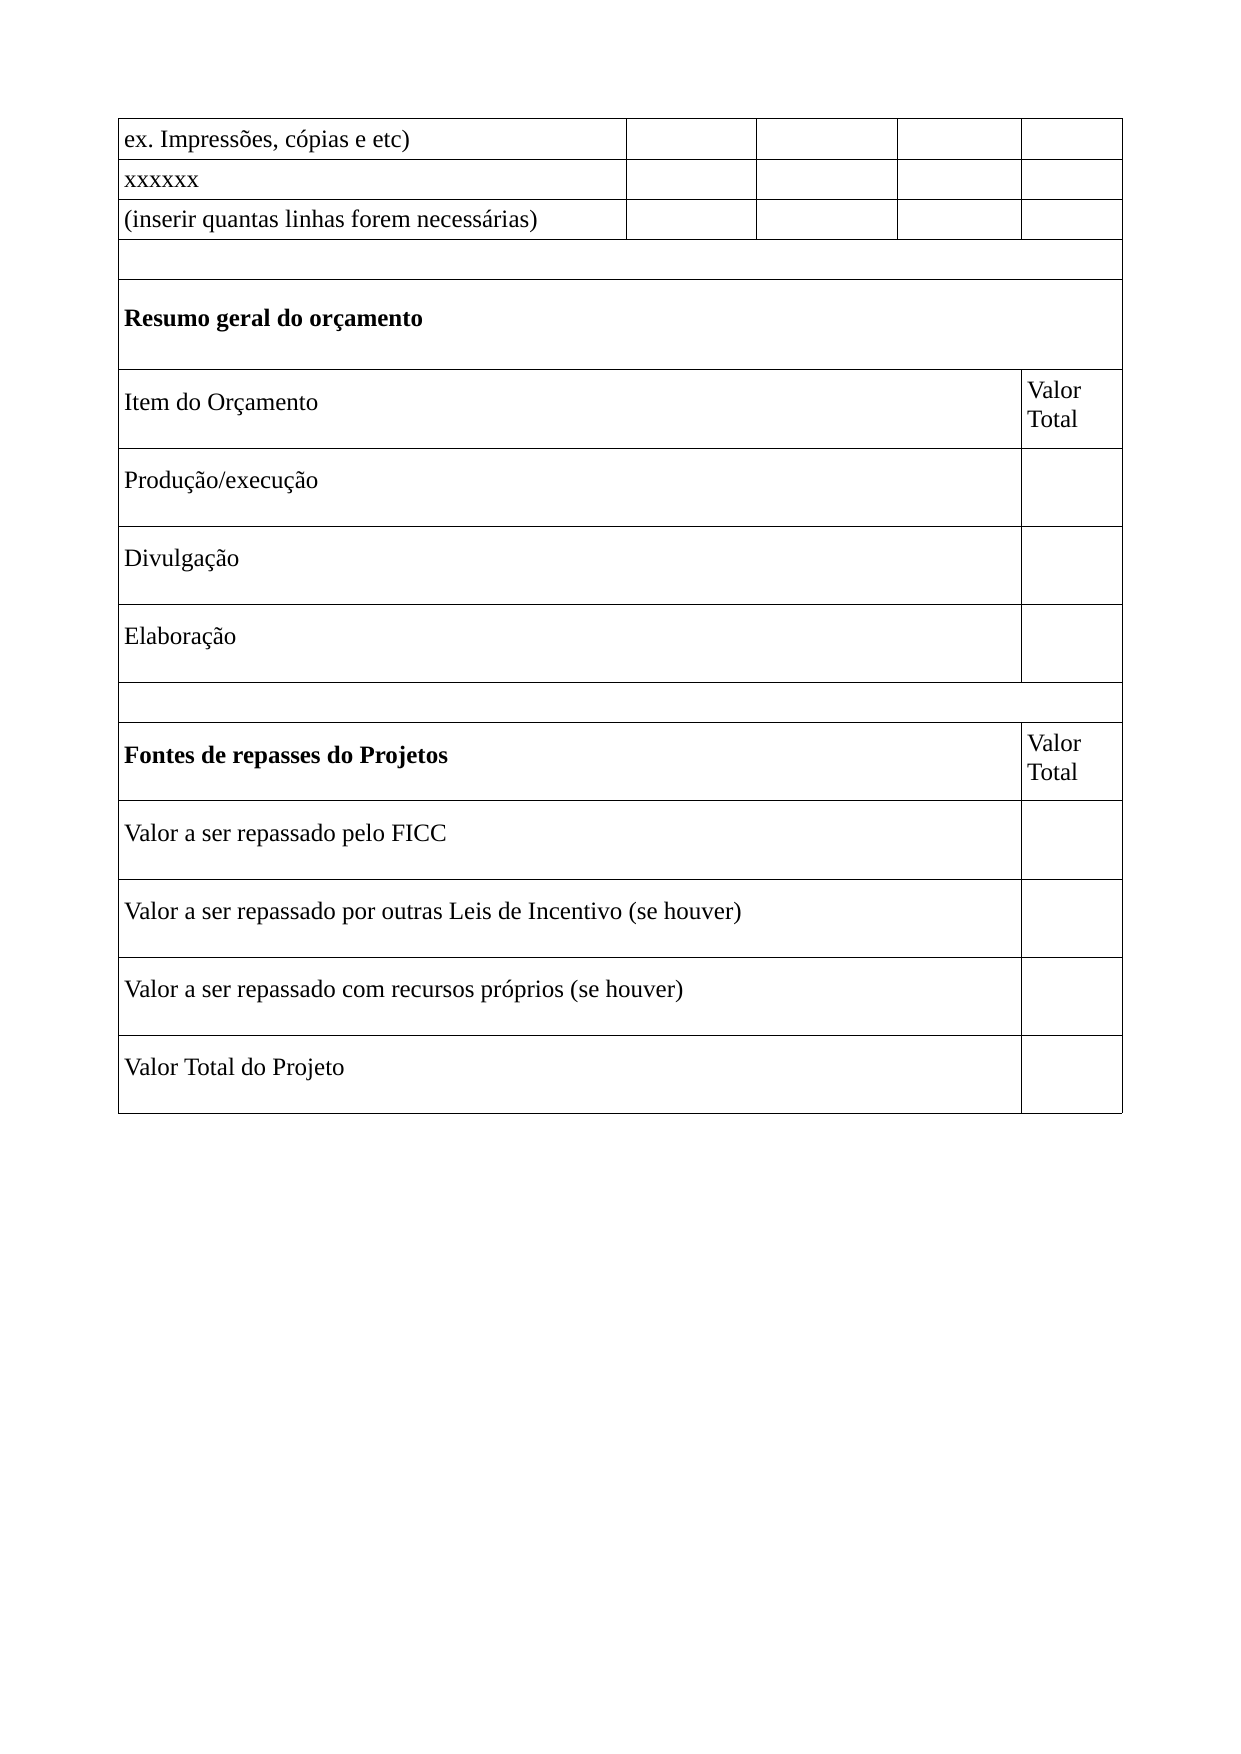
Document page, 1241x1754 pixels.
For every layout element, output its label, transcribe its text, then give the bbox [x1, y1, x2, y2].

table_cell [627, 119, 756, 158]
table_cell [1022, 527, 1122, 604]
table_cell Valor a ser repassado pelo FICC [119, 801, 1021, 878]
table_cell Fontes de repasses do Projetos [119, 723, 1021, 800]
table_cell [1022, 119, 1122, 158]
table_cell (inserir quantas linhas forem necessárias) [119, 200, 626, 239]
table_cell Item do Orçamento [119, 370, 1021, 447]
table_cell Valor a ser repassado por outras Leis de Incentivo (se houver) [119, 880, 1021, 957]
table_cell [898, 119, 1021, 158]
table_cell [1022, 1036, 1122, 1113]
table_cell xxxxxx [119, 160, 626, 199]
table_cell [898, 160, 1021, 199]
table_cell [757, 119, 897, 158]
table_cell [898, 200, 1021, 239]
table_cell [1022, 160, 1122, 199]
table_cell [1022, 605, 1122, 682]
table_cell Produção/execução [119, 449, 1021, 526]
table_cell [119, 683, 1122, 722]
table_cell [1022, 958, 1122, 1035]
table_cell Valor Total [1022, 723, 1122, 800]
table_cell Elaboração [119, 605, 1021, 682]
table_cell [1022, 449, 1122, 526]
table_cell Resumo geral do orçamento [119, 280, 1122, 369]
table_cell [757, 160, 897, 199]
table_cell Valor a ser repassado com recursos próprios (se houver) [119, 958, 1021, 1035]
table_cell ex. Impressões, cópias e etc) [119, 119, 626, 158]
table_cell Valor Total [1022, 370, 1122, 447]
table_cell [1022, 880, 1122, 957]
table_cell Valor Total do Projeto [119, 1036, 1021, 1113]
table_cell [1022, 801, 1122, 878]
table_cell [119, 240, 1122, 279]
table_cell Divulgação [119, 527, 1021, 604]
table_cell [757, 200, 897, 239]
table_cell [1022, 200, 1122, 239]
table_cell [627, 160, 756, 199]
table_cell [627, 200, 756, 239]
